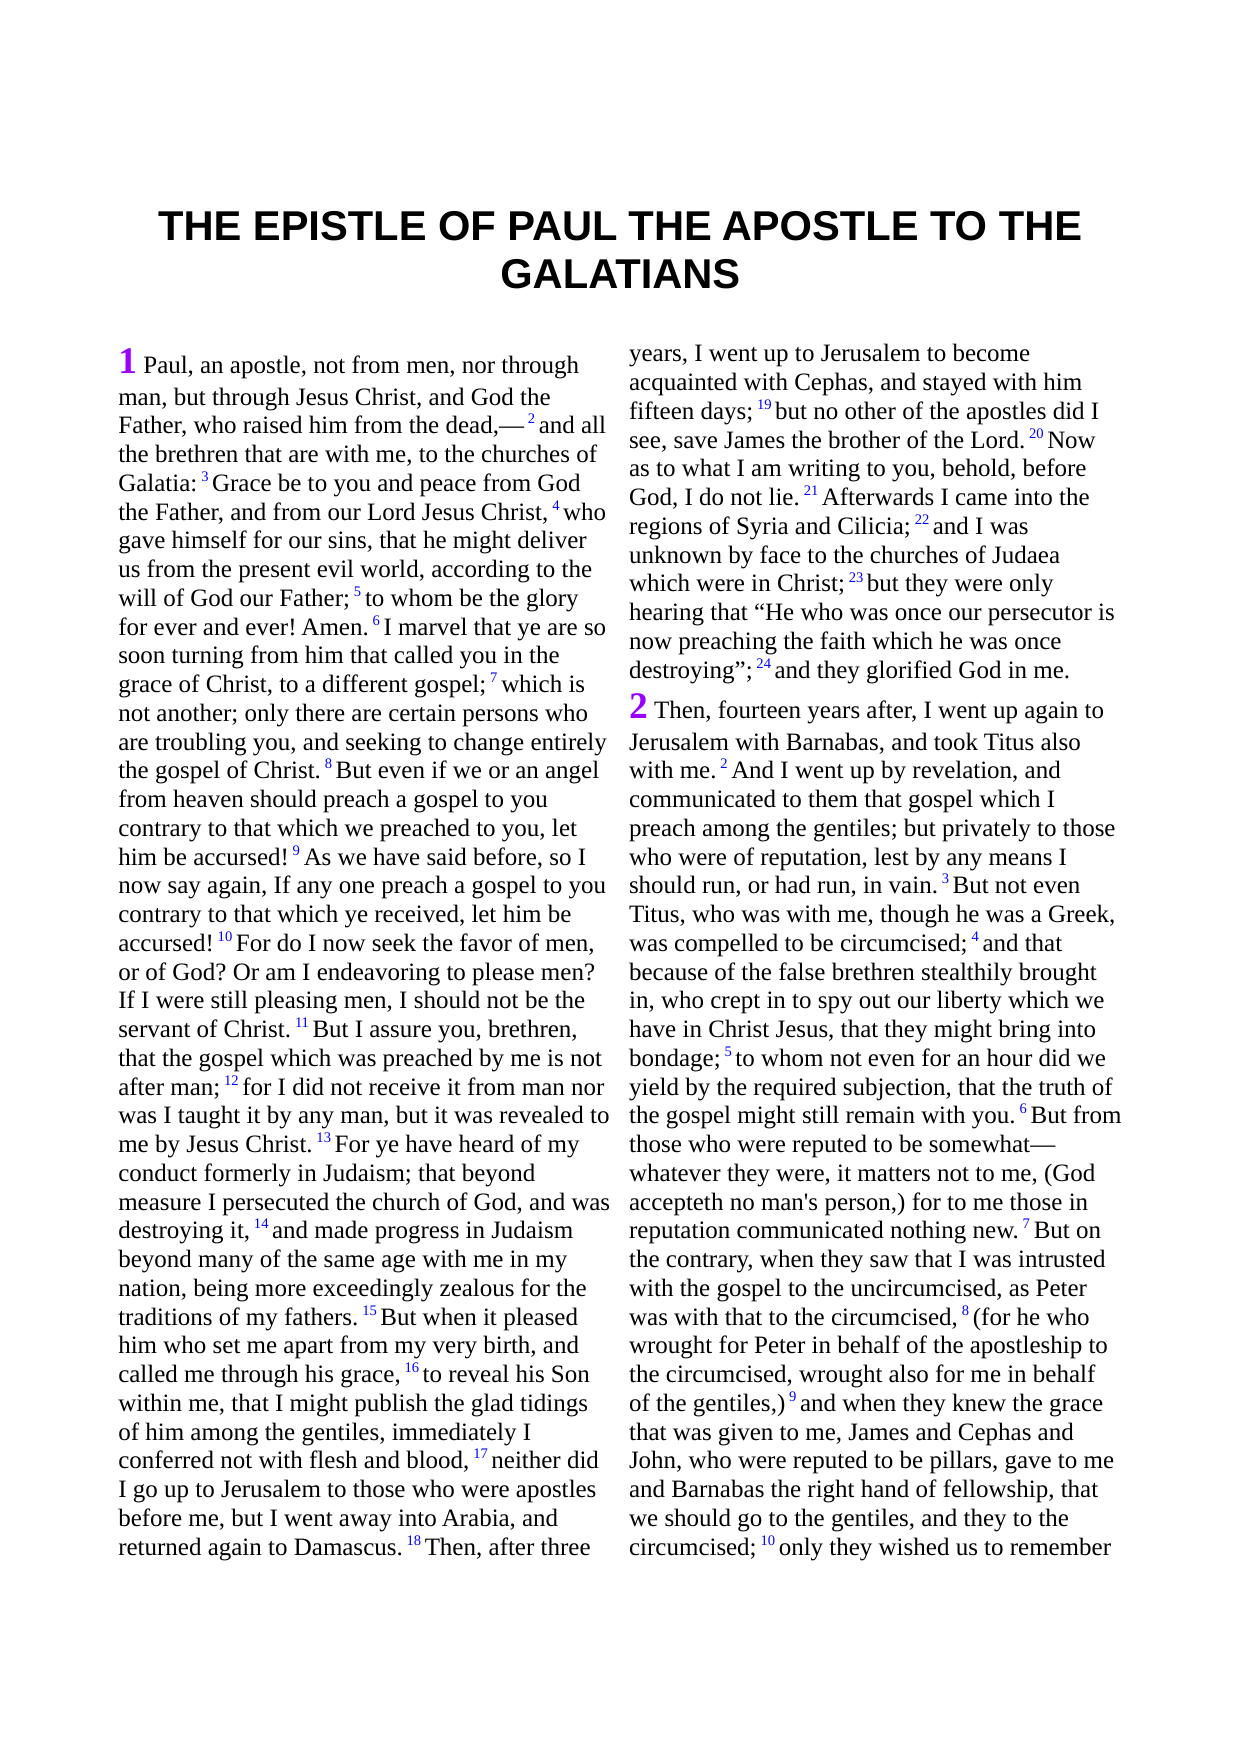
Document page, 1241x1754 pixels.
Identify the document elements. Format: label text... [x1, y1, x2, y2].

text 2 Then, fourteen years after, I went up again to Jerusalem with Barnabas, and took Titus also with me. 2 And I went up by revelation, and communicated to them that gospel which I preach among the gentiles; but privately to those who were of reputation, lest by any means I should run, or had run, in vain. 3 But not even Titus, who was with me, though he was a Greek, was compelled to be circumcised; 4 and that because of the false brethren stealthily brought in, who crept in to spy out our liberty which we have in Christ Jesus, that they might bring into bondage; 5 to whom not even for an hour did we yield by the required subjection, that the truth of the gospel might still remain with you. 6 But from those who were reputed to be somewhat—whatever they were, it matters not to me, (God accepteth no man's person,) for to me those in reputation communicated nothing new. 7 But on the contrary, when they saw that I was intrusted with the gospel to the uncircumcised, as Peter was with that to the circumcised, 8 (for he who wrought for Peter in behalf of the apostleship to the circumcised, wrought also for me in behalf of the gentiles,) 9 and when they knew the grace that was given to me, James and Cephas and John, who were reputed to be pillars, gave to me and Barnabas the right hand of fellowship, that we should go to the gentiles, and they to the circumcised; 10 only they wished us to remember [629, 683, 1122, 1560]
text years, I went up to Jerusalem to become acquainted with Cephas, and stayed with him fifteen days; 19 but no other of the apostles did I see, save James the brother of the Lord. 20 Now as to what I am writing to you, behold, before God, I do not lie. 21 Afterwards I came into the regions of Syria and Cilicia; 22 and I was unknown by face to the churches of Judaea which were in Christ; 23 but they were only hearing that “He who was once our persecutor is now preaching the faith which he was once destroying”; 24 and they glorified God in me. [629, 338, 1122, 683]
text 1 Paul, an apostle, not from men, nor through man, but through Jesus Christ, and God the Father, who raised him from the dead,— 2 and all the brethren that are with me, to the churches of Galatia: 3 Grace be to you and peace from God the Father, and from our Lord Jesus Christ, 4 who gave himself for our sins, that he might deliver us from the present evil world, according to the will of God our Father; 5 to whom be the glory for ever and ever! Amen. 6 I marvel that ye are so soon turning from him that called you in the grace of Christ, to a different gospel; 7 which is not another; only there are certain persons who are troubling you, and seeking to change entirely the gospel of Christ. 8 But even if we or an angel from heaven should preach a gospel to you contrary to that which we preached to you, let him be accursed! 9 As we have said before, so I now say again, If any one preach a gospel to you contrary to that which ye received, let him be accursed! 10 For do I now seek the favor of men, or of God? Or am I endeavoring to please men? If I were still pleasing men, I should not be the servant of Christ. 11 But I assure you, brethren, that the gospel which was preached by me is not after man; 12 for I did not receive it from man nor was I taught it by any man, but it was revealed to me by Jesus Christ. 13 For ye have heard of my conduct formerly in Judaism; that beyond measure I persecuted the church of God, and was destroying it, 14 and made progress in Judaism beyond many of the same age with me in my nation, being more exceedingly zealous for the traditions of my fathers. 15 But when it pleased him who set me apart from my very birth, and called me through his grace, 16 to reveal his Son within me, that I might publish the glad tidings of him among the gentiles, immediately I conferred not with flesh and blood, 17 neither did I go up to Jerusalem to those who were apostles before me, but I went away into Arabia, and returned again to Damascus. 18 Then, after three [118, 338, 611, 1560]
title THE EPISTLE OF PAUL THE APOSTLE TO THE GALATIANS [118, 201, 1122, 297]
